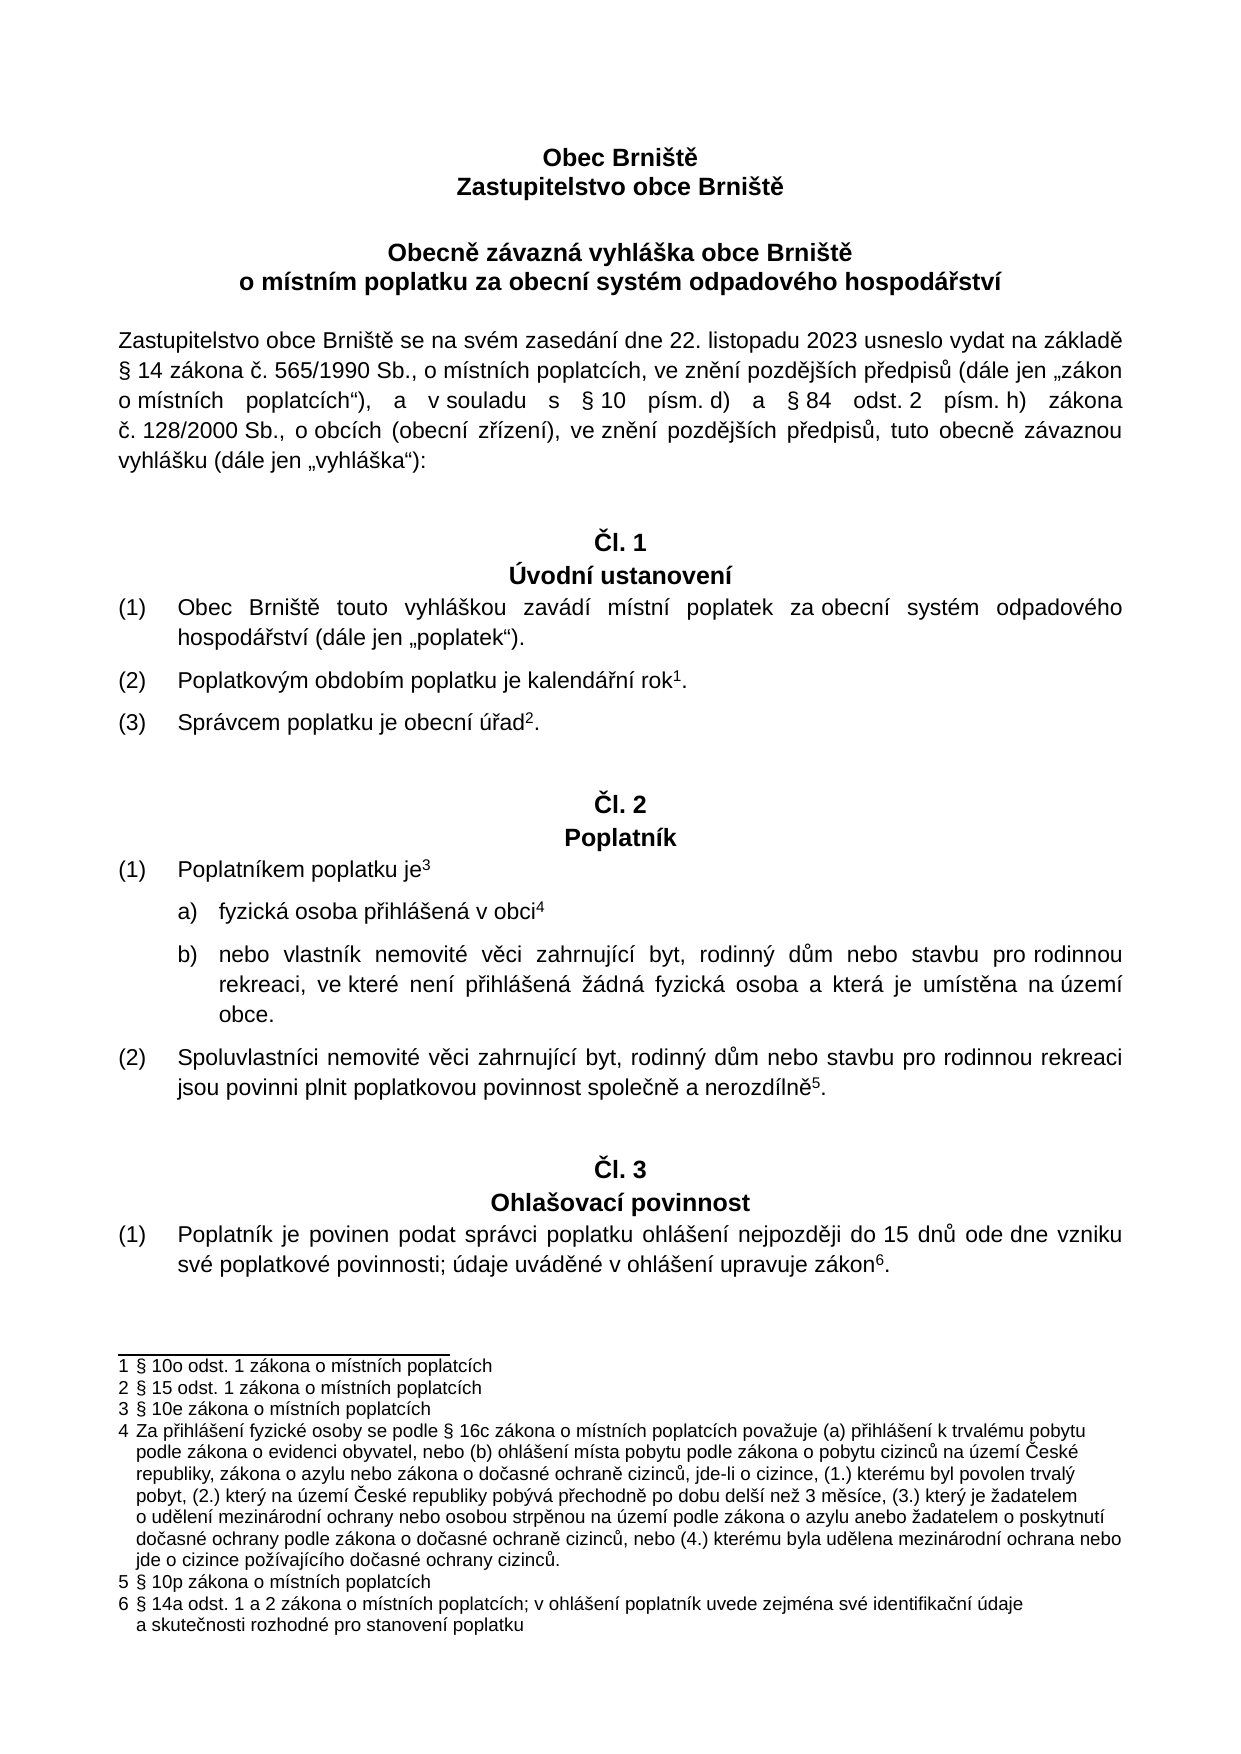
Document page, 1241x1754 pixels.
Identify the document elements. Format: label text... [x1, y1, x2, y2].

list § 14a odst. 1 a 2 zákona o místních poplatcích; v ohlášení poplatník uvede zejména své identifikační údaje a skutečnosti rozhodné pro stanovení poplatku [118, 1592, 1122, 1635]
text Obec Brniště Zastupitelstvo obce Brniště [118, 143, 1122, 201]
list Za přihlášení fyzické osoby se podle § 16c zákona o místních poplatcích považuje (a) přihlášení k trvalému pobytu podle zákona o evidenci obyvatel, nebo (b) ohlášení místa pobytu podle zákona o pobytu cizinců na území České republiky, zákona o azylu nebo zákona o dočasné ochraně cizinců, jde-li o cizince, (1.) kterému byl povolen trvalý pobyt, (2.) který na území České republiky pobývá přechodně po dobu delší než 3 měsíce, (3.) který je žadatelem o udělení mezinárodní ochrany nebo osobou strpěnou na území podle zákona o azylu anebo žadatelem o poskytnutí dočasné ochrany podle zákona o dočasné ochraně cizinců, nebo (4.) kterému byla udělena mezinárodní ochrana nebo jde o cizince požívajícího dočasné ochrany cizinců. [118, 1420, 1122, 1571]
list § 10e zákona o místních poplatcích [118, 1398, 1122, 1420]
list § 10p zákona o místních poplatcích [118, 1571, 1122, 1592]
list Spoluvlastníci nemovité věci zahrnující byt, rodinný dům nebo stavbu pro rodinnou rekreaci jsou povinni plnit poplatkovou povinnost společně a nerozdílně. [118, 1044, 1122, 1101]
subtitle Čl. 2 Poplatník [118, 789, 1122, 851]
list Poplatník je povinen podat správci poplatku ohlášení nejpozději do 15 dnů ode dne vzniku své poplatkové povinnosti; údaje uváděné v ohlášení upravuje zákon. [118, 1221, 1122, 1277]
list Obec Brniště touto vyhláškou zavádí místní poplatek za obecní systém odpadového hospodářství (dále jen „poplatek“). [118, 594, 1122, 650]
subtitle Obecně závazná vyhláška obce Brniště o místním poplatku za obecní systém odpadového hospodářství [118, 238, 1122, 295]
list § 15 odst. 1 zákona o místních poplatcích [118, 1377, 1122, 1398]
list § 10o odst. 1 zákona o místních poplatcích [118, 1355, 1122, 1377]
list fyzická osoba přihlášená v obci [177, 898, 1122, 925]
list Poplatkovým obdobím poplatku je kalendářní rok. [118, 667, 1122, 693]
text Zastupitelstvo obce Brniště se na svém zasedání dne 22. listopadu 2023 usneslo vydat na základě § 14 zákona č. 565/1990 Sb., o místních poplatcích, ve znění pozdějších předpisů (dále jen „zákon o místních poplatcích“), a v souladu s § 10 písm. d) a § 84 odst. 2 písm. h) zákona č. 128/2000 Sb., o obcích (obecní zřízení), ve znění pozdějších předpisů, tuto obecně závaznou vyhlášku (dále jen „vyhláška“): [118, 327, 1122, 474]
list Poplatníkem poplatku je [118, 856, 1122, 882]
list Správcem poplatku je obecní úřad. [118, 709, 1122, 736]
subtitle Čl. 1 Úvodní ustanovení [118, 528, 1122, 589]
list nebo vlastník nemovité věci zahrnující byt, rodinný dům nebo stavbu pro rodinnou rekreaci, ve které není přihlášená žádná fyzická osoba a která je umístěna na území obce. [177, 941, 1122, 1028]
subtitle Čl. 3 Ohlašovací povinnost [118, 1154, 1122, 1216]
